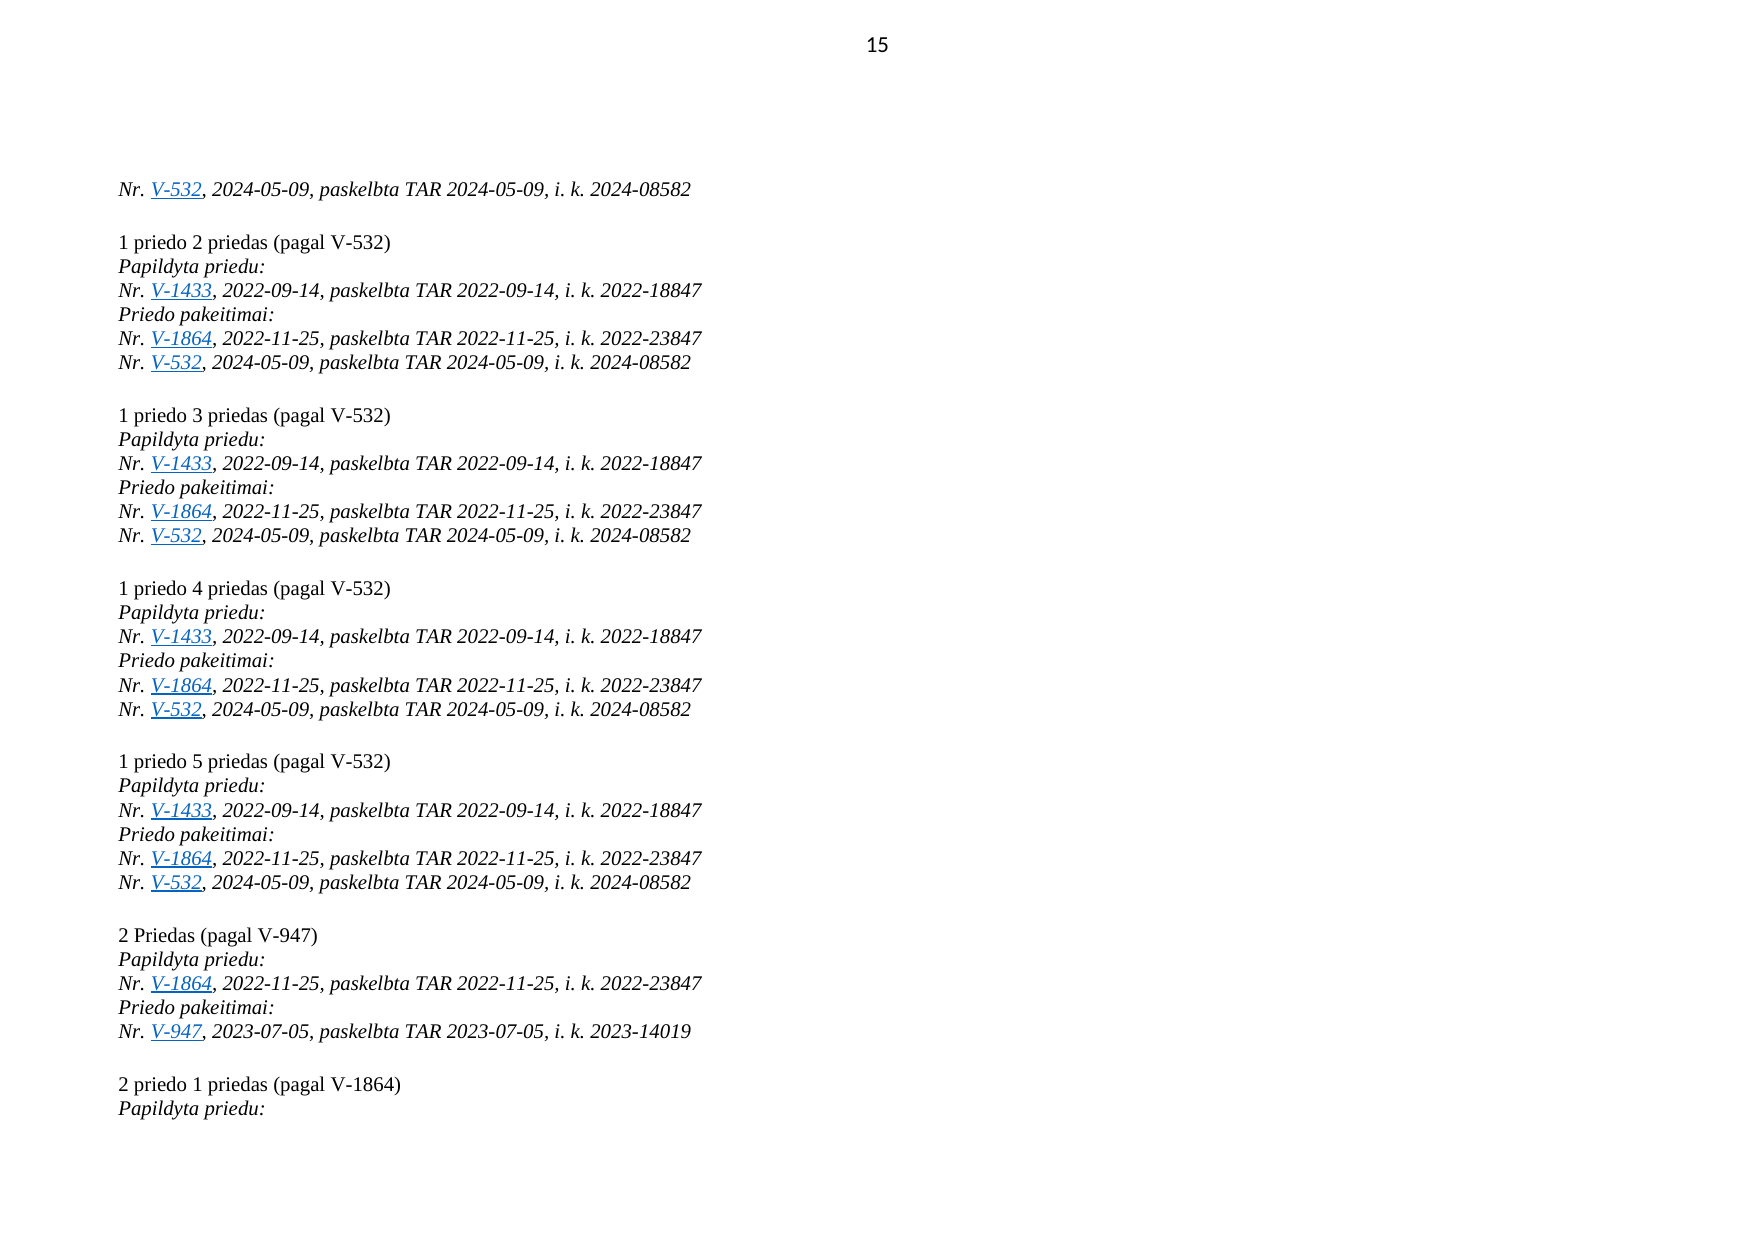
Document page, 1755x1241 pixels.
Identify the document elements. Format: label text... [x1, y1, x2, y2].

text Nr. V-1433, 2022-09-14, paskelbta TAR 2022-09-14, i. k. 2022-18847 [118, 278, 1636, 302]
text Nr. V-532, 2024-05-09, paskelbta TAR 2024-05-09, i. k. 2024-08582 [118, 523, 1636, 547]
text 1 priedo 2 priedas (pagal V-532) [118, 230, 1636, 254]
text Nr. V-1864, 2022-11-25, paskelbta TAR 2022-11-25, i. k. 2022-23847 [118, 971, 1636, 995]
text Nr. V-1864, 2022-11-25, paskelbta TAR 2022-11-25, i. k. 2022-23847 [118, 672, 1636, 697]
text Nr. V-1433, 2022-09-14, paskelbta TAR 2022-09-14, i. k. 2022-18847 [118, 451, 1636, 475]
text 1 priedo 3 priedas (pagal V-532) [118, 403, 1636, 427]
text Nr. V-532, 2024-05-09, paskelbta TAR 2024-05-09, i. k. 2024-08582 [118, 697, 1636, 721]
text Papildyta priedu: [118, 947, 1636, 971]
text Priedo pakeitimai: [118, 648, 1636, 672]
text 2 Priedas (pagal V-947) [118, 922, 1636, 947]
text Papildyta priedu: [118, 600, 1636, 624]
text Nr. V-1864, 2022-11-25, paskelbta TAR 2022-11-25, i. k. 2022-23847 [118, 846, 1636, 870]
text 1 priedo 5 priedas (pagal V-532) [118, 749, 1636, 773]
text Papildyta priedu: [118, 427, 1636, 451]
text Nr. V-1864, 2022-11-25, paskelbta TAR 2022-11-25, i. k. 2022-23847 [118, 499, 1636, 523]
text Priedo pakeitimai: [118, 475, 1636, 499]
text Nr. V-532, 2024-05-09, paskelbta TAR 2024-05-09, i. k. 2024-08582 [118, 870, 1636, 894]
text Priedo pakeitimai: [118, 995, 1636, 1019]
text Nr. V-532, 2024-05-09, paskelbta TAR 2024-05-09, i. k. 2024-08582 [118, 177, 1636, 201]
text 1 priedo 4 priedas (pagal V-532) [118, 576, 1636, 600]
text Nr. V-532, 2024-05-09, paskelbta TAR 2024-05-09, i. k. 2024-08582 [118, 350, 1636, 374]
text Priedo pakeitimai: [118, 302, 1636, 326]
text 2 priedo 1 priedas (pagal V-1864) [118, 1072, 1636, 1096]
text Nr. V-1433, 2022-09-14, paskelbta TAR 2022-09-14, i. k. 2022-18847 [118, 624, 1636, 648]
text Papildyta priedu: [118, 1096, 1636, 1120]
text Nr. V-1864, 2022-11-25, paskelbta TAR 2022-11-25, i. k. 2022-23847 [118, 326, 1636, 350]
text Papildyta priedu: [118, 773, 1636, 797]
text Papildyta priedu: [118, 254, 1636, 278]
text Nr. V-1433, 2022-09-14, paskelbta TAR 2022-09-14, i. k. 2022-18847 [118, 797, 1636, 822]
text Nr. V-947, 2023-07-05, paskelbta TAR 2023-07-05, i. k. 2023-14019 [118, 1019, 1636, 1043]
text Priedo pakeitimai: [118, 822, 1636, 846]
